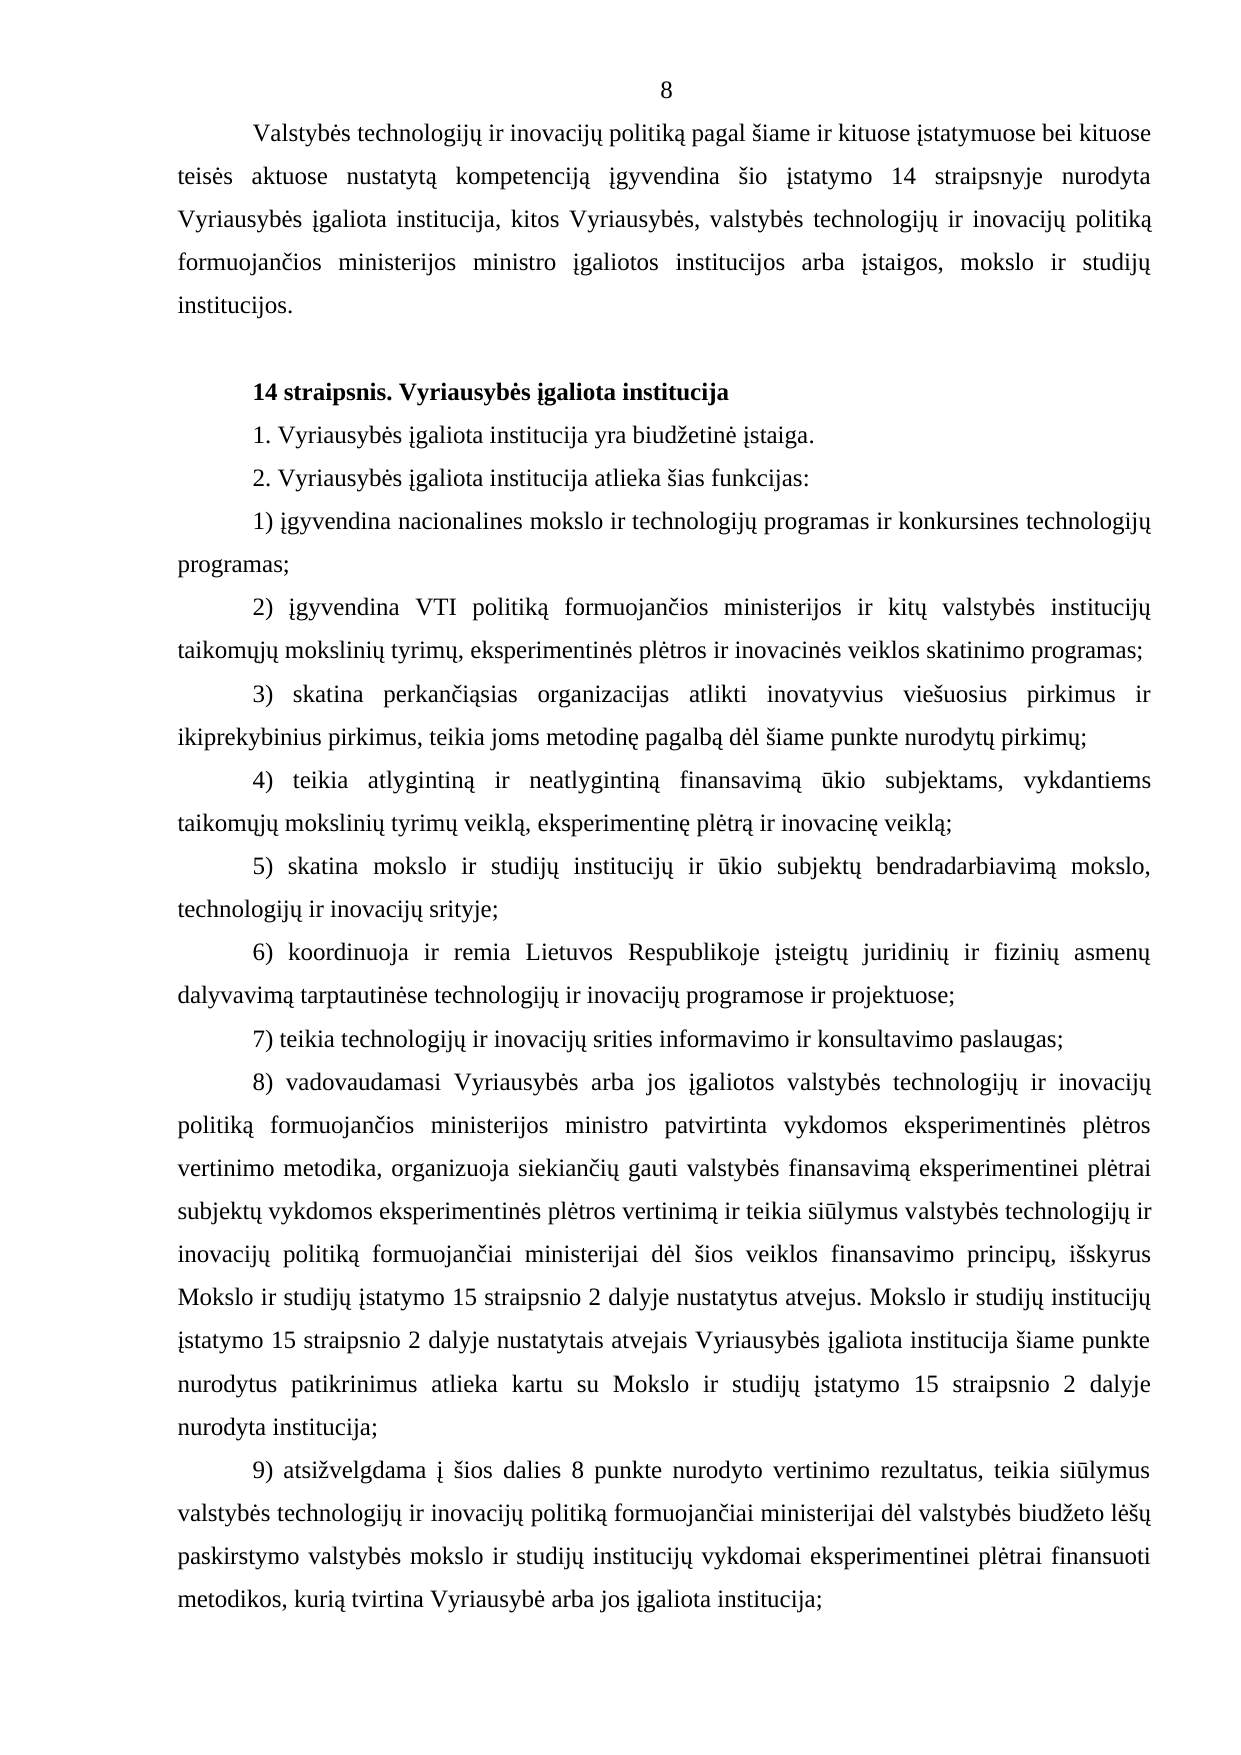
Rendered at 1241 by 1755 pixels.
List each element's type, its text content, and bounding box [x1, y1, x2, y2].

text 7) teikia technologijų ir inovacijų srities informavimo ir konsultavimo paslaugas; [177, 1024, 1152, 1052]
text 3) skatina perkančiąsias organizacijas atlikti inovatyvius viešuosius pirkimus ir ikiprekybinius pirkimus, teikia joms metodinę pagalbą dėl šiame punkte nurodytų pirkimų; [177, 679, 1152, 751]
text 5) skatina mokslo ir studijų institucijų ir ūkio subjektų bendradarbiavimą mokslo, technologijų ir inovacijų srityje; [177, 851, 1152, 923]
text 1. Vyriausybės įgaliota institucija yra biudžetinė įstaiga. [177, 420, 1152, 449]
text 9) atsižvelgdama į šios dalies 8 punkte nurodyto vertinimo rezultatus, teikia siūlymus valstybės technologijų ir inovacijų politiką formuojančiai ministerijai dėl valstybės biudžeto lėšų paskirstymo valstybės mokslo ir studijų institucijų vykdomai eksperimentinei plėtrai finansuoti metodikos, kurią tvirtina Vyriausybė arba jos įgaliota institucija; [177, 1455, 1152, 1613]
text 8) vadovaudamasi Vyriausybės arba jos įgaliotos valstybės technologijų ir inovacijų politiką formuojančios ministerijos ministro patvirtinta vykdomos eksperimentinės plėtros vertinimo metodika, organizuoja siekiančių gauti valstybės finansavimą eksperimentinei plėtrai subjektų vykdomos eksperimentinės plėtros vertinimą ir teikia siūlymus valstybės technologijų ir inovacijų politiką formuojančiai ministerijai dėl šios veiklos finansavimo principų, išskyrus Mokslo ir studijų įstatymo 15 straipsnio 2 dalyje nustatytus atvejus. Mokslo ir studijų institucijų įstatymo 15 straipsnio 2 dalyje nustatytais atvejais Vyriausybės įgaliota institucija šiame punkte nurodytus patikrinimus atlieka kartu su Mokslo ir studijų įstatymo 15 straipsnio 2 dalyje nurodyta institucija; [177, 1067, 1152, 1441]
text 1) įgyvendina nacionalines mokslo ir technologijų programas ir konkursines technologijų programas; [177, 506, 1152, 578]
text 4) teikia atlygintiną ir neatlygintiną finansavimą ūkio subjektams, vykdantiems taikomųjų mokslinių tyrimų veiklą, eksperimentinę plėtrą ir inovacinę veiklą; [177, 765, 1152, 837]
text Valstybės technologijų ir inovacijų politiką pagal šiame ir kituose įstatymuose bei kituose teisės aktuose nustatytą kompetenciją įgyvendina šio įstatymo 14 straipsnyje nurodyta Vyriausybės įgaliota institucija, kitos Vyriausybės, valstybės technologijų ir inovacijų politiką formuojančios ministerijos ministro įgaliotos institucijos arba įstaigos, mokslo ir studijų institucijos. [177, 118, 1152, 319]
text 6) koordinuoja ir remia Lietuvos Respublikoje įsteigtų juridinių ir fizinių asmenų dalyvavimą tarptautinėse technologijų ir inovacijų programose ir projektuose; [177, 937, 1152, 1009]
text 2. Vyriausybės įgaliota institucija atlieka šias funkcijas: [177, 463, 1152, 492]
text 2) įgyvendina VTI politiką formuojančios ministerijos ir kitų valstybės institucijų taikomųjų mokslinių tyrimų, eksperimentinės plėtros ir inovacinės veiklos skatinimo programas; [177, 592, 1152, 664]
text 14 straipsnis. Vyriausybės įgaliota institucija [177, 377, 1152, 406]
